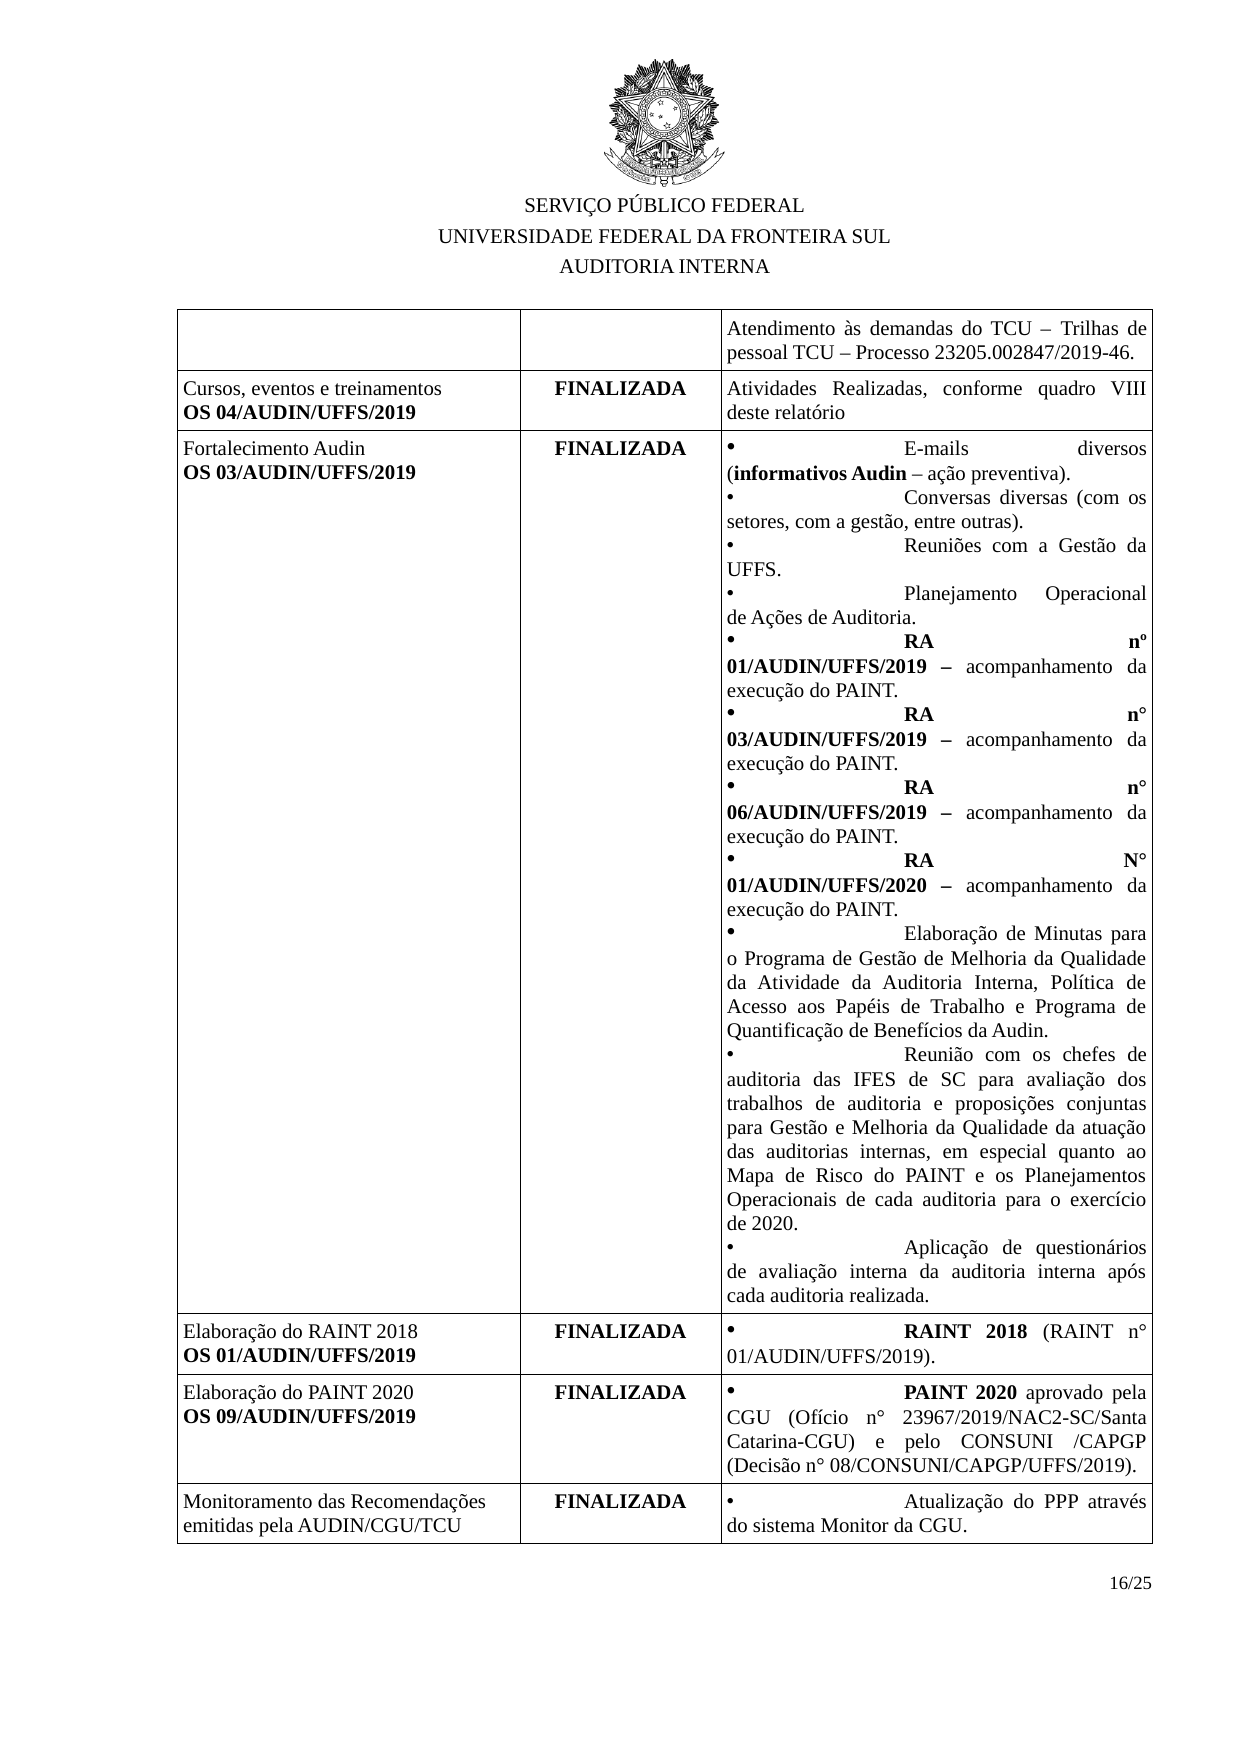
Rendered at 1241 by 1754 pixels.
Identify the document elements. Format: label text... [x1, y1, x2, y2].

table_cell [178, 310, 520, 369]
table_cell E-mails diversos (informativos Audin – ação preventiva). Conversas diversas (com os setores, com a gestão, entre outras). Reuniões com a Gestão da UFFS. Planejamento Operacional de Ações de Auditoria. RA nº 01/AUDIN/UFFS/2019 – acompanhamento da execução do PAINT. RA n° 03/AUDIN/UFFS/2019 – acompanhamento da execução do PAINT. RA n° 06/AUDIN/UFFS/2019 – acompanhamento da execução do PAINT. RA N° 01/AUDIN/UFFS/2020 – acompanhamento da execução do PAINT. Elaboração de Minutas para o Programa de Gestão de Melhoria da Qualidade da Atividade da Auditoria Interna, Política de Acesso aos Papéis de Trabalho e Programa de Quantificação de Benefícios da Audin. Reunião com os chefes de auditoria das IFES de SC para avaliação dos trabalhos de auditoria e proposições conjuntas para Gestão e Melhoria da Qualidade da atuação das auditorias internas, em especial quanto ao Mapa de Risco do PAINT e os Planejamentos Operacionais de cada auditoria para o exercício de 2020. Aplicação de questionários de avaliação interna da auditoria interna após cada auditoria realizada. [722, 431, 1152, 1313]
table_cell [521, 310, 721, 369]
table_cell Atualização do PPP através do sistema Monitor da CGU. Acompanhamento do processo de Prestação de Contas Anual no TCU – Processo n° 031.378/2018-8. RA N° 05/AUDIN/UFFS/2019 e RA N° 08/AUDIN/UFFS/2019. [722, 1484, 1152, 1543]
table_cell Atividades Realizadas, conforme quadro VIII deste relatório [722, 371, 1152, 429]
table_cell FINALIZADA [521, 431, 721, 1313]
table_cell PAINT 2020 aprovado pela CGU (Ofício n° 23967/2019/NAC2-SC/Santa Catarina-CGU) e pelo CONSUNI /CAPGP (Decisão n° 08/CONSUNI/CAPGP/UFFS/2019). [722, 1375, 1152, 1483]
table_cell FINALIZADA [521, 371, 721, 429]
table_cell RAINT 2018 (RAINT n° 01/AUDIN/UFFS/2019). [722, 1314, 1152, 1374]
table_cell FINALIZADA [521, 1375, 721, 1483]
table_cell FINALIZADA [521, 1314, 721, 1374]
table_cell Elaboração do PAINT 2020 OS 09/AUDIN/UFFS/2019 [178, 1375, 520, 1483]
table_cell FINALIZADA [521, 1484, 721, 1543]
table_cell Atendimento às demandas do TCU – Trilhas de pessoal TCU – Processo 23205.002847/2019-46. [722, 310, 1152, 369]
table_cell Cursos, eventos e treinamentos OS 04/AUDIN/UFFS/2019 [178, 371, 520, 429]
table_cell Elaboração do RAINT 2018 OS 01/AUDIN/UFFS/2019 [178, 1314, 520, 1374]
table_cell Fortalecimento Audin OS 03/AUDIN/UFFS/2019 [178, 431, 520, 1313]
table_cell Monitoramento das Recomendações emitidas pela AUDIN/CGU/TCU [178, 1484, 520, 1543]
